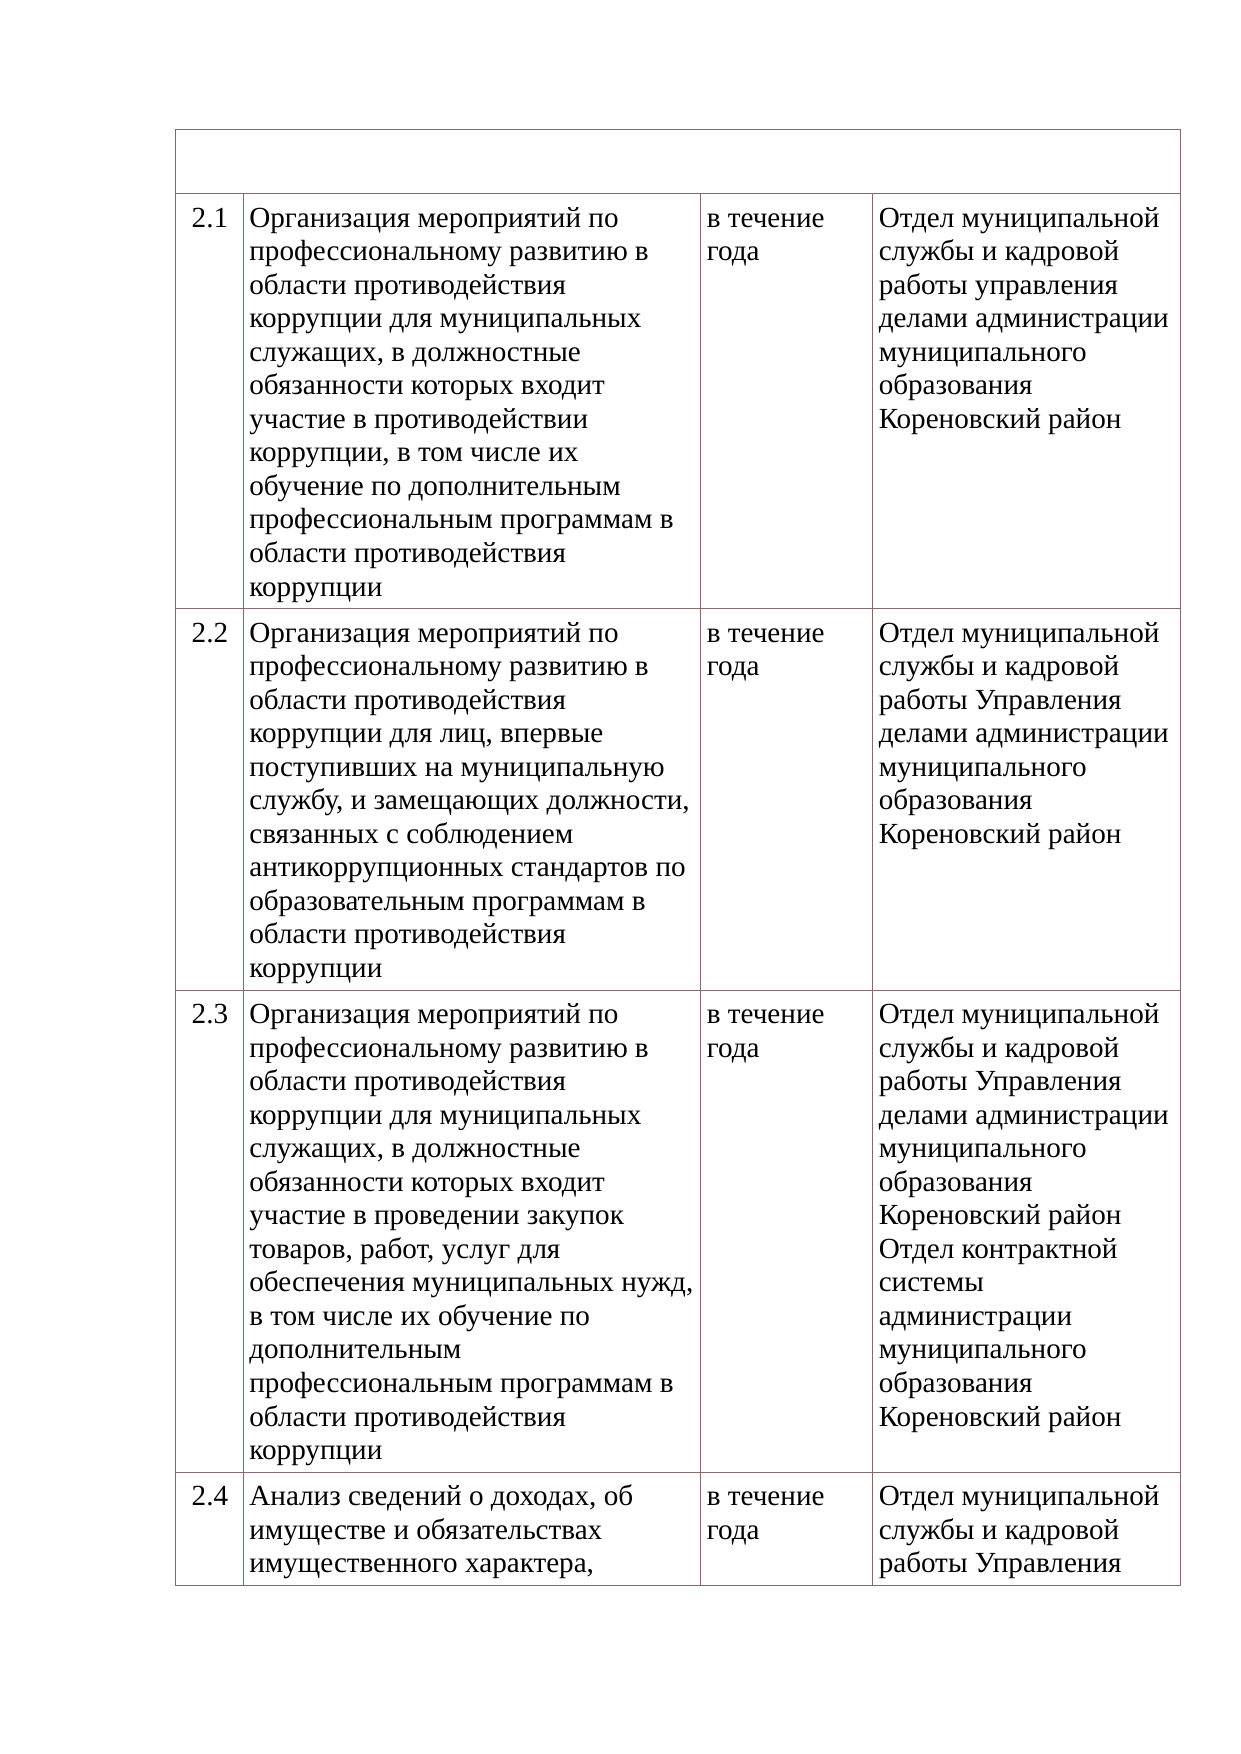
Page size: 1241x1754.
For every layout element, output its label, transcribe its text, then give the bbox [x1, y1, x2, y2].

table_cell 2.4 [176, 1473, 243, 1585]
table_cell Организация мероприятий по профессиональному развитию в области противодействия коррупции для муниципальных служащих, в должностные обязанности которых входит участие в противодействии коррупции, в том числе их обучение по дополнительным профессиональным программам в области противодействия коррупции [244, 194, 700, 608]
table_cell Анализ сведений о доходах, об имуществе и обязательствах имущественного характера, [244, 1473, 700, 1585]
table_cell Отдел муниципальной службы и кадровой работы Управления [873, 1473, 1180, 1585]
table_cell 2.1 [176, 194, 243, 608]
table_cell [176, 130, 1180, 193]
table_cell Отдел муниципальной службы и кадровой работы Управления делами администрации муниципального образования Кореновский район Отдел контрактной системы администрации муниципального образования Кореновский район [873, 991, 1180, 1472]
table_cell 2.2 [176, 609, 243, 989]
table_cell в течение года [701, 194, 872, 608]
table_cell в течение года [701, 991, 872, 1472]
table_cell в течение года [701, 1473, 872, 1585]
table_cell Отдел муниципальной службы и кадровой работы управления делами администрации муниципального образования Кореновский район [873, 194, 1180, 608]
table_cell Отдел муниципальной службы и кадровой работы Управления делами администрации муниципального образования Кореновский район [873, 609, 1180, 989]
table_cell 2.3 [176, 991, 243, 1472]
table_cell Организация мероприятий по профессиональному развитию в области противодействия коррупции для лиц, впервые поступивших на муниципальную службу, и замещающих должности, связанных с соблюдением антикоррупционных стандартов по образовательным программам в области противодействия коррупции [244, 609, 700, 989]
table_cell Организация мероприятий по профессиональному развитию в области противодействия коррупции для муниципальных служащих, в должностные обязанности которых входит участие в проведении закупок товаров, работ, услуг для обеспечения муниципальных нужд, в том числе их обучение по дополнительным профессиональным программам в области противодействия коррупции [244, 991, 700, 1472]
table_cell в течение года [701, 609, 872, 989]
